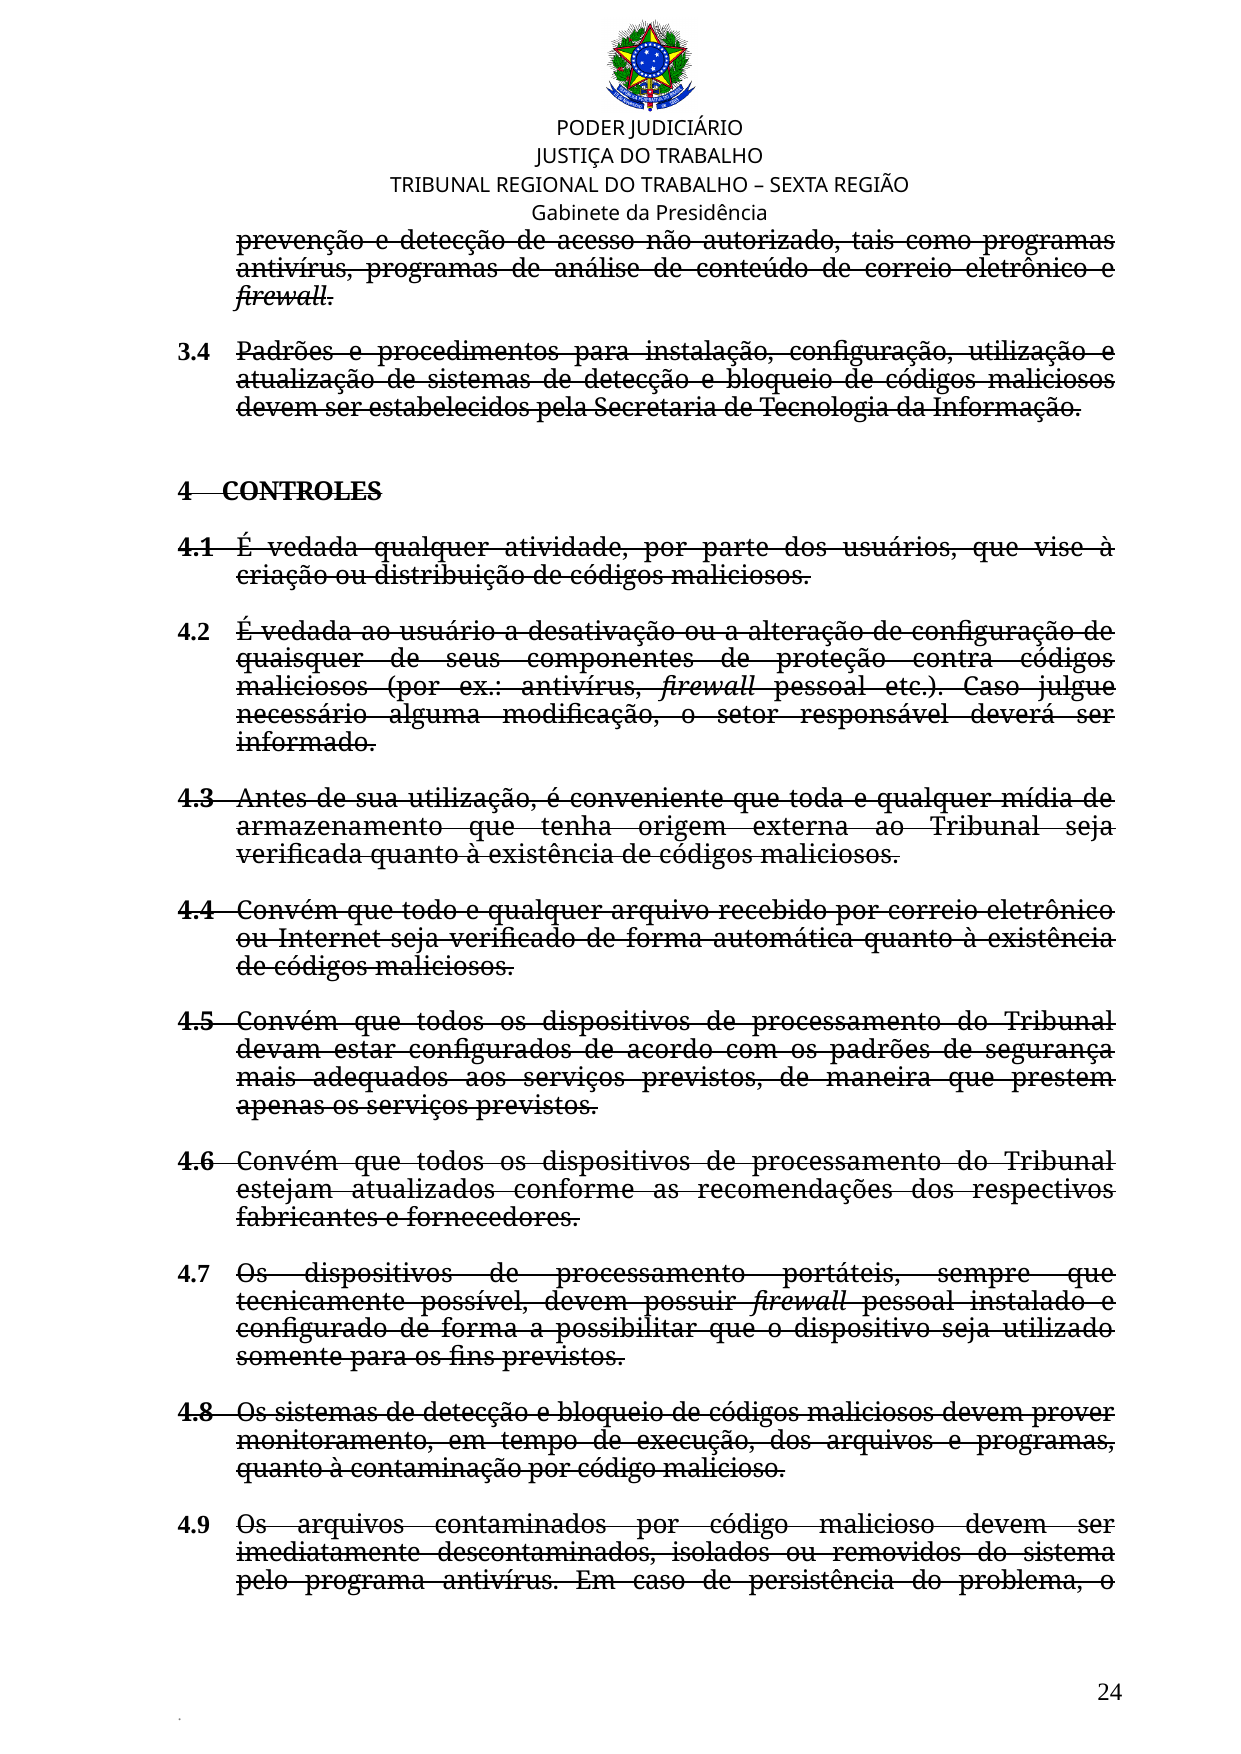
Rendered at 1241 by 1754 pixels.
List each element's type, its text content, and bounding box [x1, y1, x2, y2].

list É vedada qualquer atividade, por parte dos usuários, que vise à criação ou distribuição de códigos maliciosos. [177, 534, 1115, 548]
list Convém que todos os dispositivos de processamento do Tribunal devam estar configurados de acordo com os padrões de segurança mais adequados aos serviços previstos, de maneira que prestem apenas os serviços previstos. [177, 1008, 1115, 1023]
list prevenção e detecção de acesso não autorizado, tais como programas antivírus, programas de análise de conteúdo de correio eletrônico e firewall. [177, 227, 1115, 311]
list Antes de sua utilização, é conveniente que toda e qualquer mídia de armazenamento que tenha origem externa ao Tribunal seja verificada quanto à existência de códigos maliciosos. [177, 785, 1115, 800]
list É vedada ao usuário a desativação ou a alteração de configuração de quaisquer de seus componentes de proteção contra códigos maliciosos (por ex.: antivírus, firewall pessoal etc.). Caso julgue necessário alguma modificação, o setor responsável deverá ser informado. [177, 618, 1115, 757]
list Os arquivos contaminados por código malicioso devem ser imediatamente descontaminados, isolados ou removidos do sistema pelo programa antivírus. Em caso de persistência do problema, o [177, 1511, 1115, 1595]
picture [601, 17, 698, 113]
list Convém que todos os dispositivos de processamento do Tribunal estejam atualizados conforme as recomendações dos respectivos fabricantes e fornecedores. [177, 1164, 1115, 1232]
list Antes de sua utilização, é conveniente que toda e qualquer mídia de armazenamento que tenha origem externa ao Tribunal seja verificada quanto à existência de códigos maliciosos. [177, 802, 1115, 869]
list Os sistemas de detecção e bloqueio de códigos maliciosos devem prover monitoramento, em tempo de execução, dos arquivos e programas, quanto à contaminação por código malicioso. [177, 1399, 1115, 1414]
list Convém que todo e qualquer arquivo recebido por correio eletrônico ou Internet seja verificado de forma automática quanto à existência de códigos maliciosos. [177, 897, 1115, 911]
list Convém que todos os dispositivos de processamento do Tribunal estejam atualizados conforme as recomendações dos respectivos fabricantes e fornecedores. [177, 1148, 1115, 1163]
list Convém que todos os dispositivos de processamento do Tribunal devam estar configurados de acordo com os padrões de segurança mais adequados aos serviços previstos, de maneira que prestem apenas os serviços previstos. [177, 1025, 1115, 1120]
list Convém que todo e qualquer arquivo recebido por correio eletrônico ou Internet seja verificado de forma automática quanto à existência de códigos maliciosos. [177, 913, 1115, 981]
list Padrões e procedimentos para instalação, configuração, utilização e atualização de sistemas de detecção e bloqueio de códigos maliciosos devem ser estabelecidos pela Secretaria de Tecnologia da Informação. [177, 338, 1115, 422]
list Os sistemas de detecção e bloqueio de códigos maliciosos devem prover monitoramento, em tempo de execução, dos arquivos e programas, quanto à contaminação por código malicioso. [177, 1416, 1115, 1483]
list Os dispositivos de processamento portáteis, sempre que tecnicamente possível, devem possuir firewall pessoal instalado e configurado de forma a possibilitar que o dispositivo seja utilizado somente para os fins previstos. [177, 1260, 1115, 1371]
list CONTROLES [177, 478, 1115, 506]
list É vedada qualquer atividade, por parte dos usuários, que vise à criação ou distribuição de códigos maliciosos. [289, 578, 490, 590]
list É vedada qualquer atividade, por parte dos usuários, que vise à criação ou distribuição de códigos maliciosos. [177, 550, 1115, 590]
